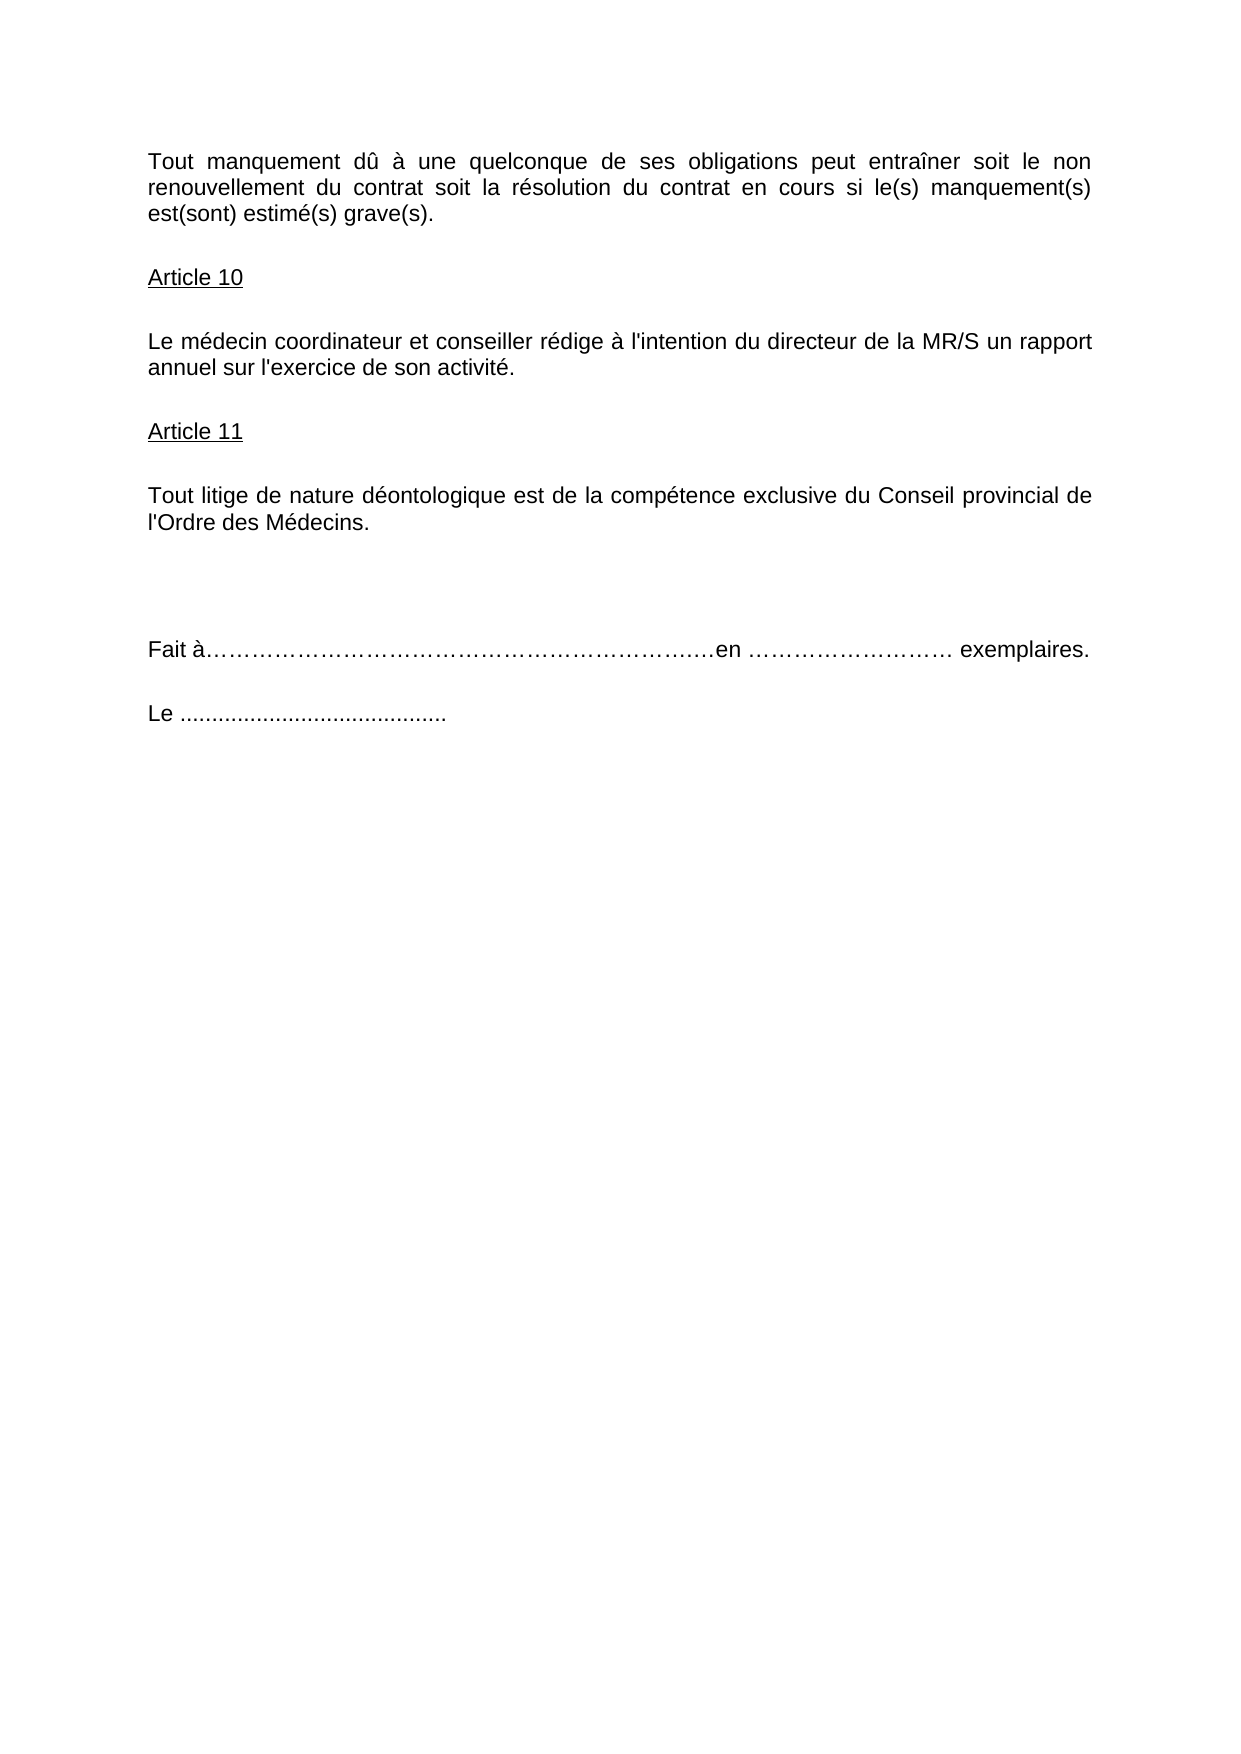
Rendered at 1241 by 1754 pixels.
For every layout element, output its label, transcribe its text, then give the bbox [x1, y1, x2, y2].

text Article 11 [148, 418, 1093, 444]
text Tout litige de nature déontologique est de la compétence exclusive du Conseil provincial de l'Ordre des Médecins. [148, 482, 1093, 535]
text Tout manquement dû à une quelconque de ses obligations peut entraîner soit le non renouvellement du contrat soit la résolution du contrat en cours si le(s) manquement(s) est(sont) estimé(s) grave(s). [148, 148, 1093, 227]
text Le médecin coordinateur et conseiller rédige à l'intention du directeur de la MR/S un rapport annuel sur l'exercice de son activité. [148, 328, 1093, 381]
text Le .......................................... [148, 700, 1093, 726]
text Fait à……………………………………………………….…en ……………………… exemplaires. [148, 636, 1093, 662]
text Article 10 [148, 264, 1093, 291]
